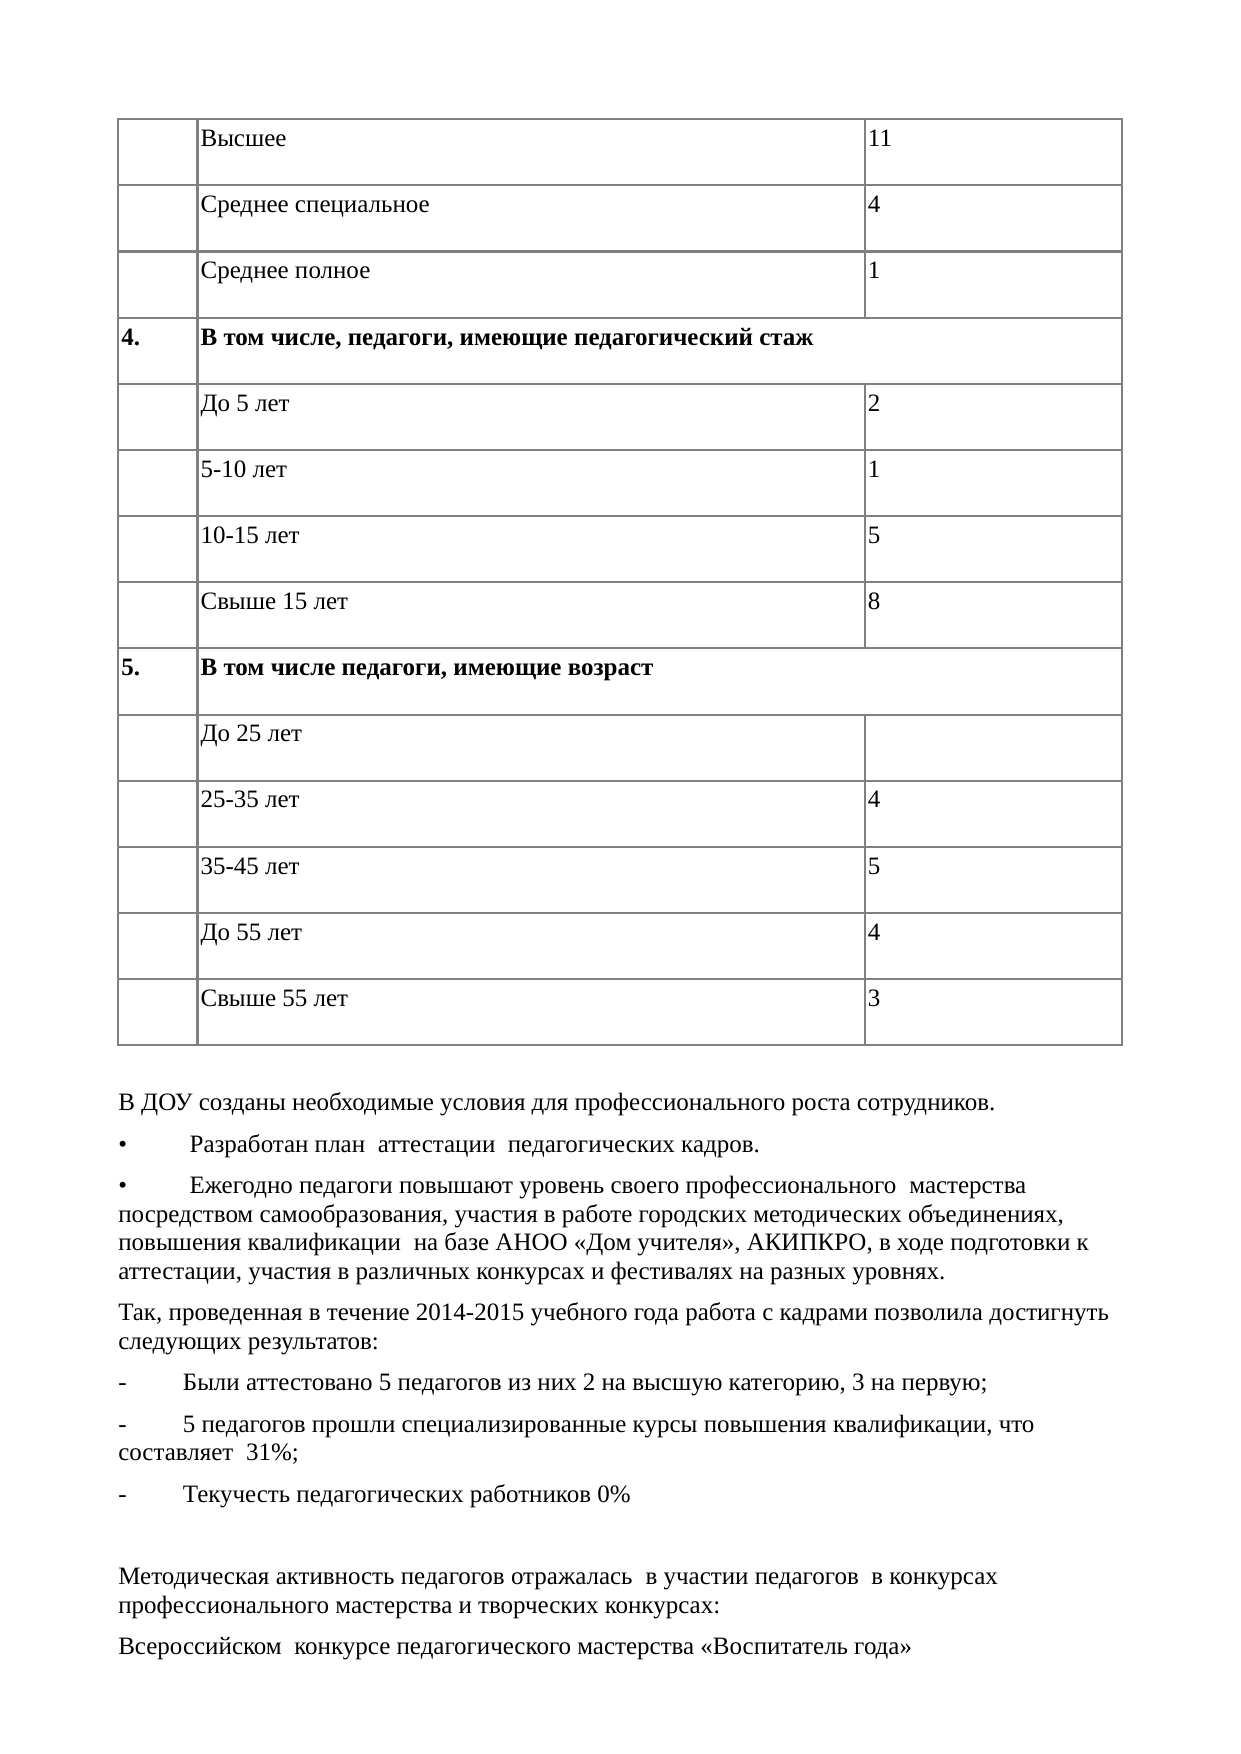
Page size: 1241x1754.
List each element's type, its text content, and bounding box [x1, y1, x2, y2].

text - 5 педагогов прошли специализированные курсы повышения квалификации, что составляет 31%; [118, 1409, 1122, 1466]
table_cell 11 [866, 120, 1121, 184]
table_cell 1 [866, 253, 1121, 317]
text Всероссийском конкурсе педагогического мастерства «Воспитатель года» [118, 1631, 1122, 1660]
table_cell До 55 лет [199, 914, 864, 978]
text В ДОУ созданы необходимые условия для профессионального роста сотрудников. [118, 1087, 1122, 1116]
table_cell Среднее специальное [199, 186, 864, 250]
table_cell 5 [866, 517, 1121, 581]
table_cell [119, 716, 196, 779]
table_cell [119, 186, 196, 250]
table_cell 3 [866, 980, 1121, 1044]
table_cell [119, 848, 196, 912]
table_cell До 5 лет [199, 385, 864, 449]
table_cell Высшее [199, 120, 864, 184]
table_cell 8 [866, 583, 1121, 647]
table_cell [119, 120, 196, 184]
text - Текучесть педагогических работников 0% [118, 1479, 1122, 1507]
table_cell [866, 716, 1121, 779]
table_cell [119, 914, 196, 978]
text Методическая активность педагогов отражалась в участии педагогов в конкурсах профессионального мастерства и творческих конкурсах: [118, 1561, 1122, 1619]
table_cell 35-45 лет [199, 848, 864, 912]
table_cell 5-10 лет [199, 451, 864, 515]
table_cell [119, 385, 196, 449]
table_cell 4 [866, 914, 1121, 978]
table_cell 1 [866, 451, 1121, 515]
table_cell В том числе, педагоги, имеющие педагогический стаж [199, 319, 1121, 383]
text • Ежегодно педагоги повышают уровень своего профессионального мастерства посредством самообразования, участия в работе городских методических объединениях, повышения квалификации на базе АНОО «Дом учителя», АКИПКРО, в ходе подготовки к аттестации, участия в различных конкурсах и фестивалях на разных уровнях. [118, 1170, 1122, 1285]
table_cell [119, 782, 196, 846]
text • Разработан план аттестации педагогических кадров. [118, 1129, 1122, 1157]
table_cell 25-35 лет [199, 782, 864, 846]
text Так, проведенная в течение 2014-2015 учебного года работа с кадрами позволила достигнуть следующих результатов: [118, 1297, 1122, 1355]
table_cell 4 [866, 782, 1121, 846]
table_cell [119, 517, 196, 581]
table_cell Среднее полное [199, 253, 864, 317]
text - Были аттестовано 5 педагогов из них 2 на высшую категорию, 3 на первую; [118, 1367, 1122, 1396]
table_cell 4 [866, 186, 1121, 250]
table_cell 5 [866, 848, 1121, 912]
table_cell 4. [119, 319, 196, 383]
table_cell До 25 лет [199, 716, 864, 779]
table_cell [119, 451, 196, 515]
table_cell 5. [119, 649, 196, 713]
table_cell Свыше 55 лет [199, 980, 864, 1044]
table_cell 10-15 лет [199, 517, 864, 581]
table_cell 2 [866, 385, 1121, 449]
table_cell [119, 980, 196, 1044]
table_cell Свыше 15 лет [199, 583, 864, 647]
table_cell [119, 253, 196, 317]
table_cell В том числе педагоги, имеющие возраст [199, 649, 1121, 713]
table_cell [119, 583, 196, 647]
